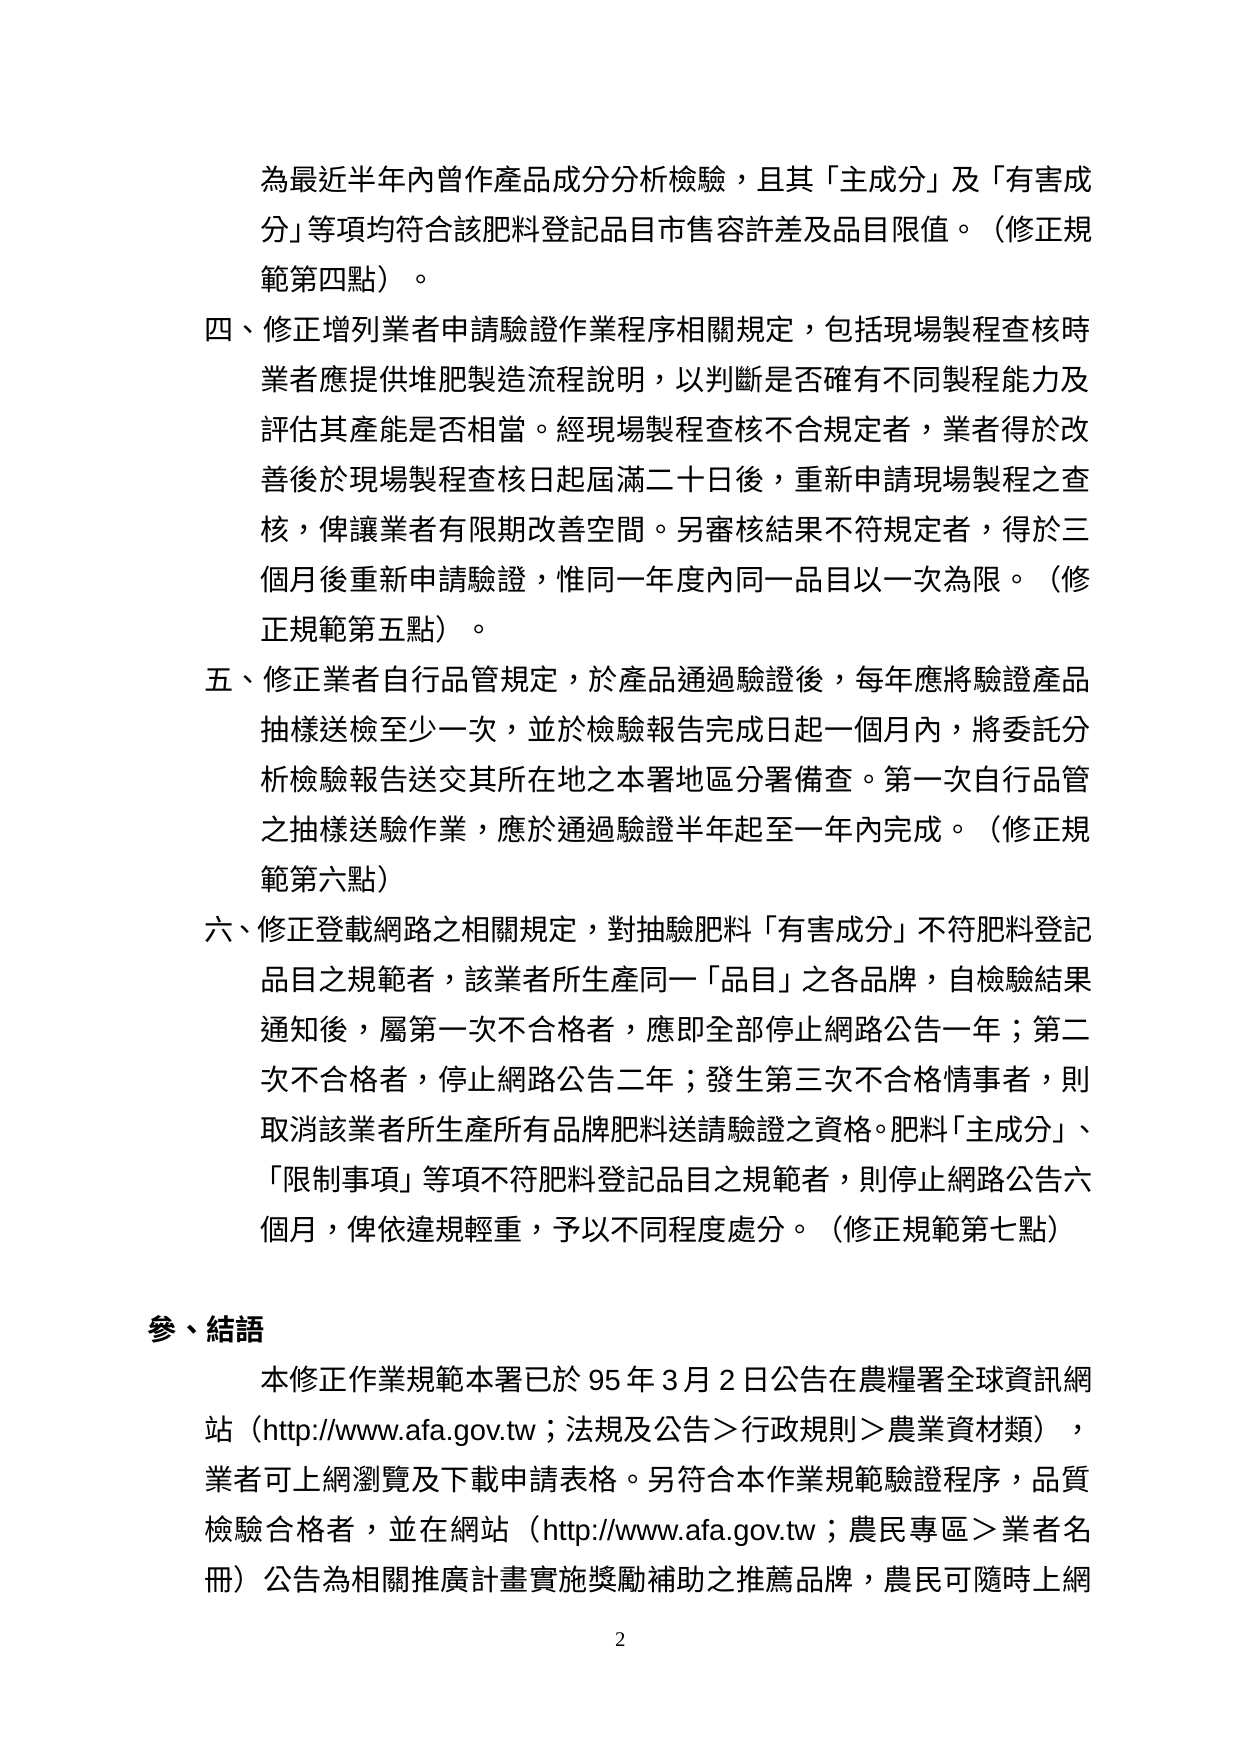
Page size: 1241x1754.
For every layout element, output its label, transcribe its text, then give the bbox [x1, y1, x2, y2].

text 五、修正業者自行品管規定，於產品通過驗證後，每年應將驗證產品抽樣送檢至少一次，並於檢驗報告完成日起一個月內，將委託分析檢驗報告送交其所在地之本署地區分署備查。第一次自行品管之抽樣送驗作業，應於通過驗證半年起至一年內完成。（修正規範第六點） [204, 650, 1092, 900]
text 為最近半年內曾作產品成分分析檢驗，且其「主成分」及「有害成分」等項均符合該肥料登記品目市售容許差及品目限值。（修正規範第四點）。 [204, 150, 1092, 300]
text 本修正作業規範本署已於95年3月2日公告在農糧署全球資訊網站（http://www.afa.gov.tw；法規及公告＞行政規則＞農業資材類），業者可上網瀏覽及下載申請表格。另符合本作業規範驗證程序，品質檢驗合格者，並在網站（http://www.afa.gov.tw；農民專區＞業者名冊）公告為相關推廣計畫實施獎勵補助之推薦品牌，農民可隨時上網查詢各品牌堆肥之品質檢驗情形，選用優質堆肥產品。期在品質驗證及品牌推薦與計畫獎勵補助措施結合下，導引肥料業者產製高品質肥料，建立肥料品牌形象。而國產堆肥經透過現場製程查核、定期檢驗、製造廠（場）抽驗及市售肥料抽驗等多方嚴格把關下，將可提供農友優良品質之堆肥，防範不良品質肥料流入農田。 [204, 1350, 1092, 1600]
text 四、修正增列業者申請驗證作業程序相關規定，包括現場製程查核時業者應提供堆肥製造流程說明，以判斷是否確有不同製程能力及評估其產能是否相當。經現場製程查核不合規定者，業者得於改善後於現場製程查核日起屆滿二十日後，重新申請現場製程之查核，俾讓業者有限期改善空間。另審核結果不符規定者，得於三個月後重新申請驗證，惟同一年度內同一品目以一次為限。（修正規範第五點）。 [204, 300, 1092, 650]
text 參、結語 [148, 1300, 1092, 1350]
text 六、修正登載網路之相關規定，對抽驗肥料「有害成分」不符肥料登記品目之規範者，該業者所生產同一「品目」之各品牌，自檢驗結果通知後，屬第一次不合格者，應即全部停止網路公告一年；第二次不合格者，停止網路公告二年；發生第三次不合格情事者，則取消該業者所生產所有品牌肥料送請驗證之資格。肥料「主成分」、「限制事項」等項不符肥料登記品目之規範者，則停止網路公告六個月，俾依違規輕重，予以不同程度處分。（修正規範第七點） [204, 900, 1092, 1250]
